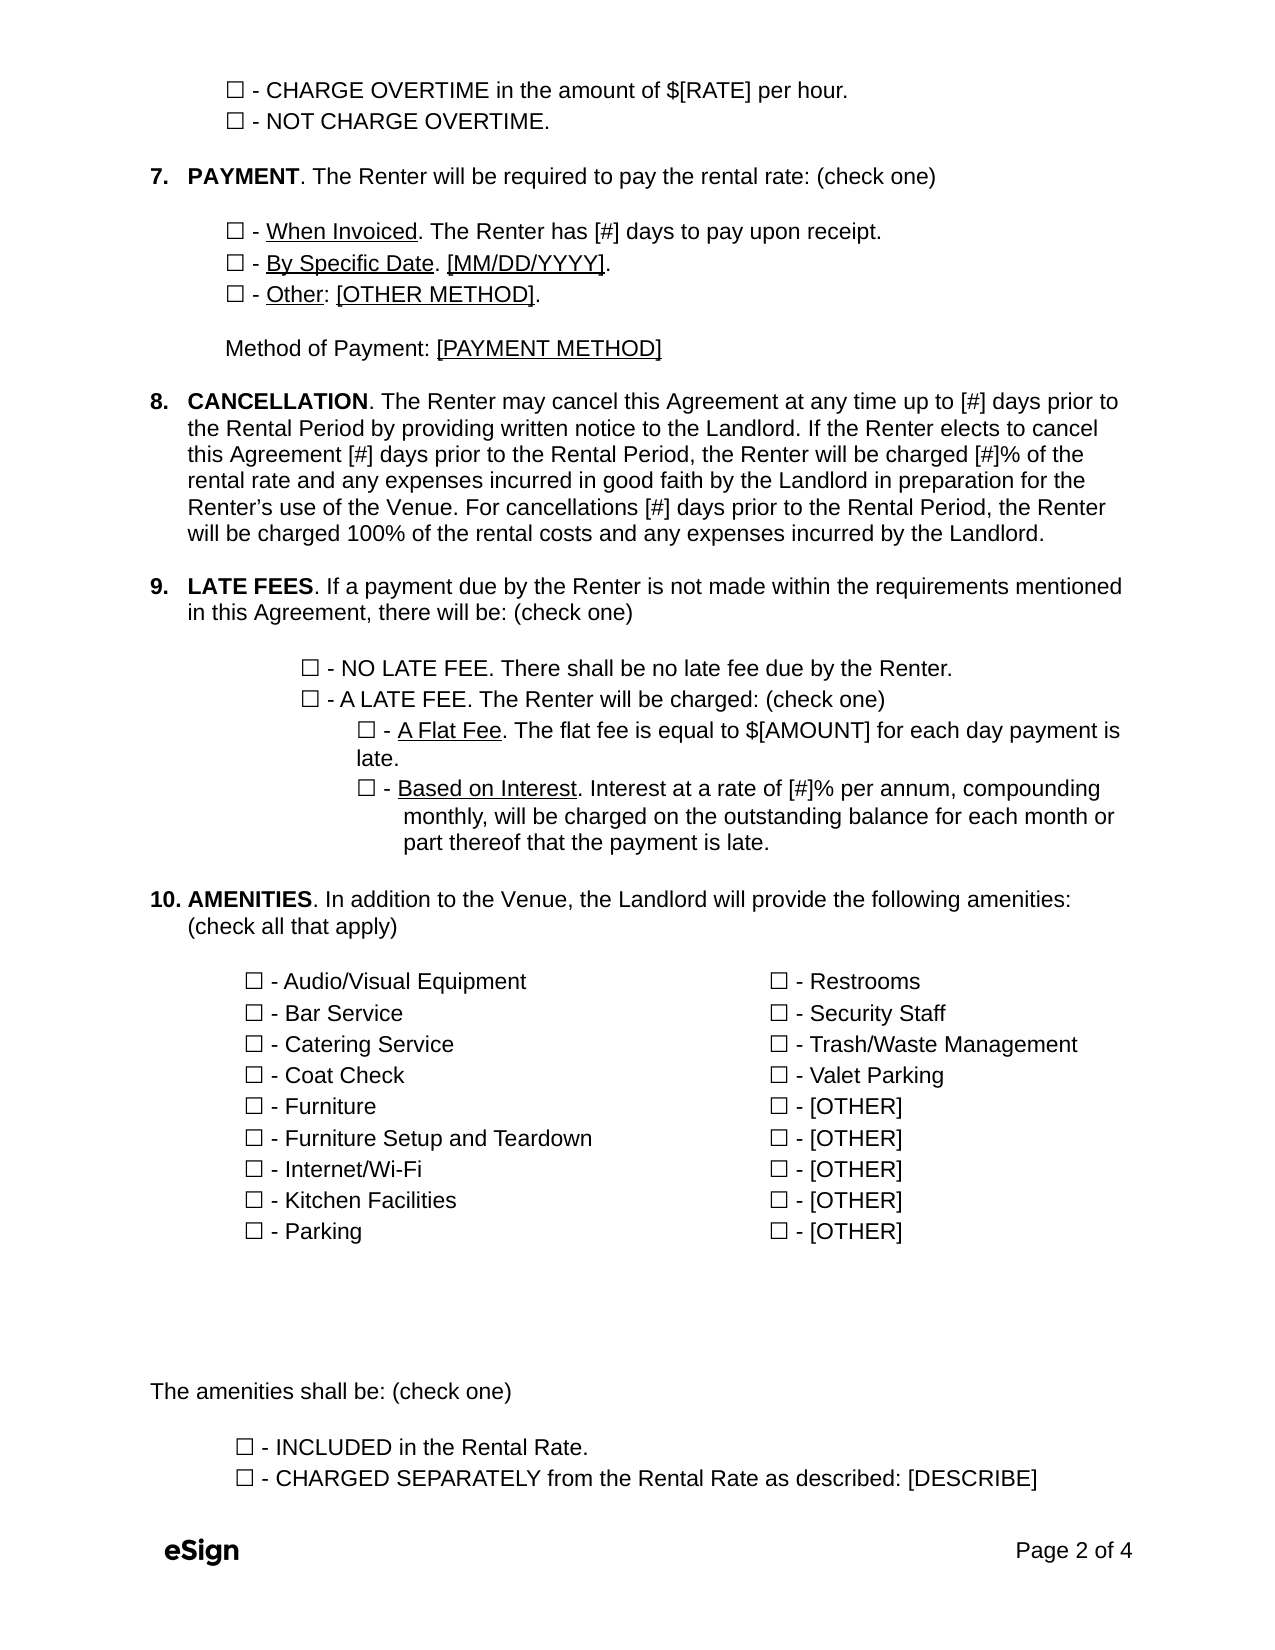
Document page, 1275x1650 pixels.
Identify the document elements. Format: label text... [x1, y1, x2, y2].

text ☐ - NO LATE FEE. There shall be no late fee due by the Renter. [300, 652, 1125, 683]
text ☐ - Catering Service [244, 1028, 600, 1059]
text ☐ - [OTHER] [769, 1184, 1125, 1215]
list LATE FEES. If a payment due by the Renter is not made within the requirements mentioned in this Agreement, there will be: (check one) [150, 573, 1125, 625]
text ☐ - When Invoiced. The Renter has [#] days to pay upon receipt. [225, 215, 1125, 247]
text ☐ - Audio/Visual Equipment [244, 965, 600, 997]
text ☐ - [OTHER] [769, 1122, 1125, 1153]
list PAYMENT. The Renter will be required to pay the rental rate: (check one) [150, 163, 1125, 189]
list AMENITIES. In addition to the Venue, the Landlord will provide the following amenities: (check all that apply) [150, 886, 1125, 939]
text ☐ - INCLUDED in the Rental Rate. [234, 1431, 1125, 1462]
text ☐ - Restrooms [769, 965, 1125, 997]
text ☐ - Security Staff [769, 997, 1125, 1028]
text ☐ - [OTHER] [769, 1215, 1125, 1247]
text ☐ - Parking [244, 1215, 600, 1247]
text ☐ - Furniture Setup and Teardown [244, 1122, 600, 1153]
text ☐ - Other: [OTHER METHOD]. [225, 278, 1125, 309]
text ☐ - By Specific Date. [MM/DD/YYYY]. [225, 247, 1125, 278]
text Method of Payment: [PAYMENT METHOD] [187, 335, 1125, 362]
text ☐ - Valet Parking [769, 1059, 1125, 1090]
text ☐ - CHARGE OVERTIME in the amount of $[RATE] per hour. [225, 74, 1125, 105]
text ☐ - Internet/Wi-Fi [244, 1153, 600, 1184]
text ☐ - Coat Check [244, 1059, 600, 1090]
list CANCELLATION. The Renter may cancel this Agreement at any time up to [#] days prior to the Rental Period by providing written notice to the Landlord. If the Renter elects to cancel this Agreement [#] days prior to the Rental Period, the Renter will be charged [#]% of the rental rate and any expenses incurred in good faith by the Landlord in preparation for the Renter’s use of the Venue. For cancellations [#] days prior to the Rental Period, the Renter will be charged 100% of the rental costs and any expenses incurred by the Landlord. [150, 388, 1125, 546]
text ☐ - NOT CHARGE OVERTIME. [225, 105, 1125, 136]
text ☐ - Bar Service [244, 997, 600, 1028]
text ☐ - [OTHER] [769, 1090, 1125, 1122]
text The amenities shall be: (check one) [150, 1378, 1125, 1405]
text ☐ - A LATE FEE. The Renter will be charged: (check one) [300, 683, 1125, 714]
text ☐ - CHARGED SEPARATELY from the Rental Rate as described: [DESCRIBE] [234, 1462, 1125, 1493]
text ☐ - Trash/Waste Management [769, 1028, 1125, 1059]
text ☐ - Furniture [244, 1090, 600, 1122]
text ☐ - Based on Interest. Interest at a rate of [#]% per annum, compounding monthly, will be charged on the outstanding balance for each month or part thereof that the payment is late. [356, 772, 1125, 856]
text ☐ - A Flat Fee. The flat fee is equal to $[AMOUNT] for each day payment is late. [356, 714, 1125, 772]
text ☐ - Kitchen Facilities [244, 1184, 600, 1215]
text ☐ - [OTHER] [769, 1153, 1125, 1184]
